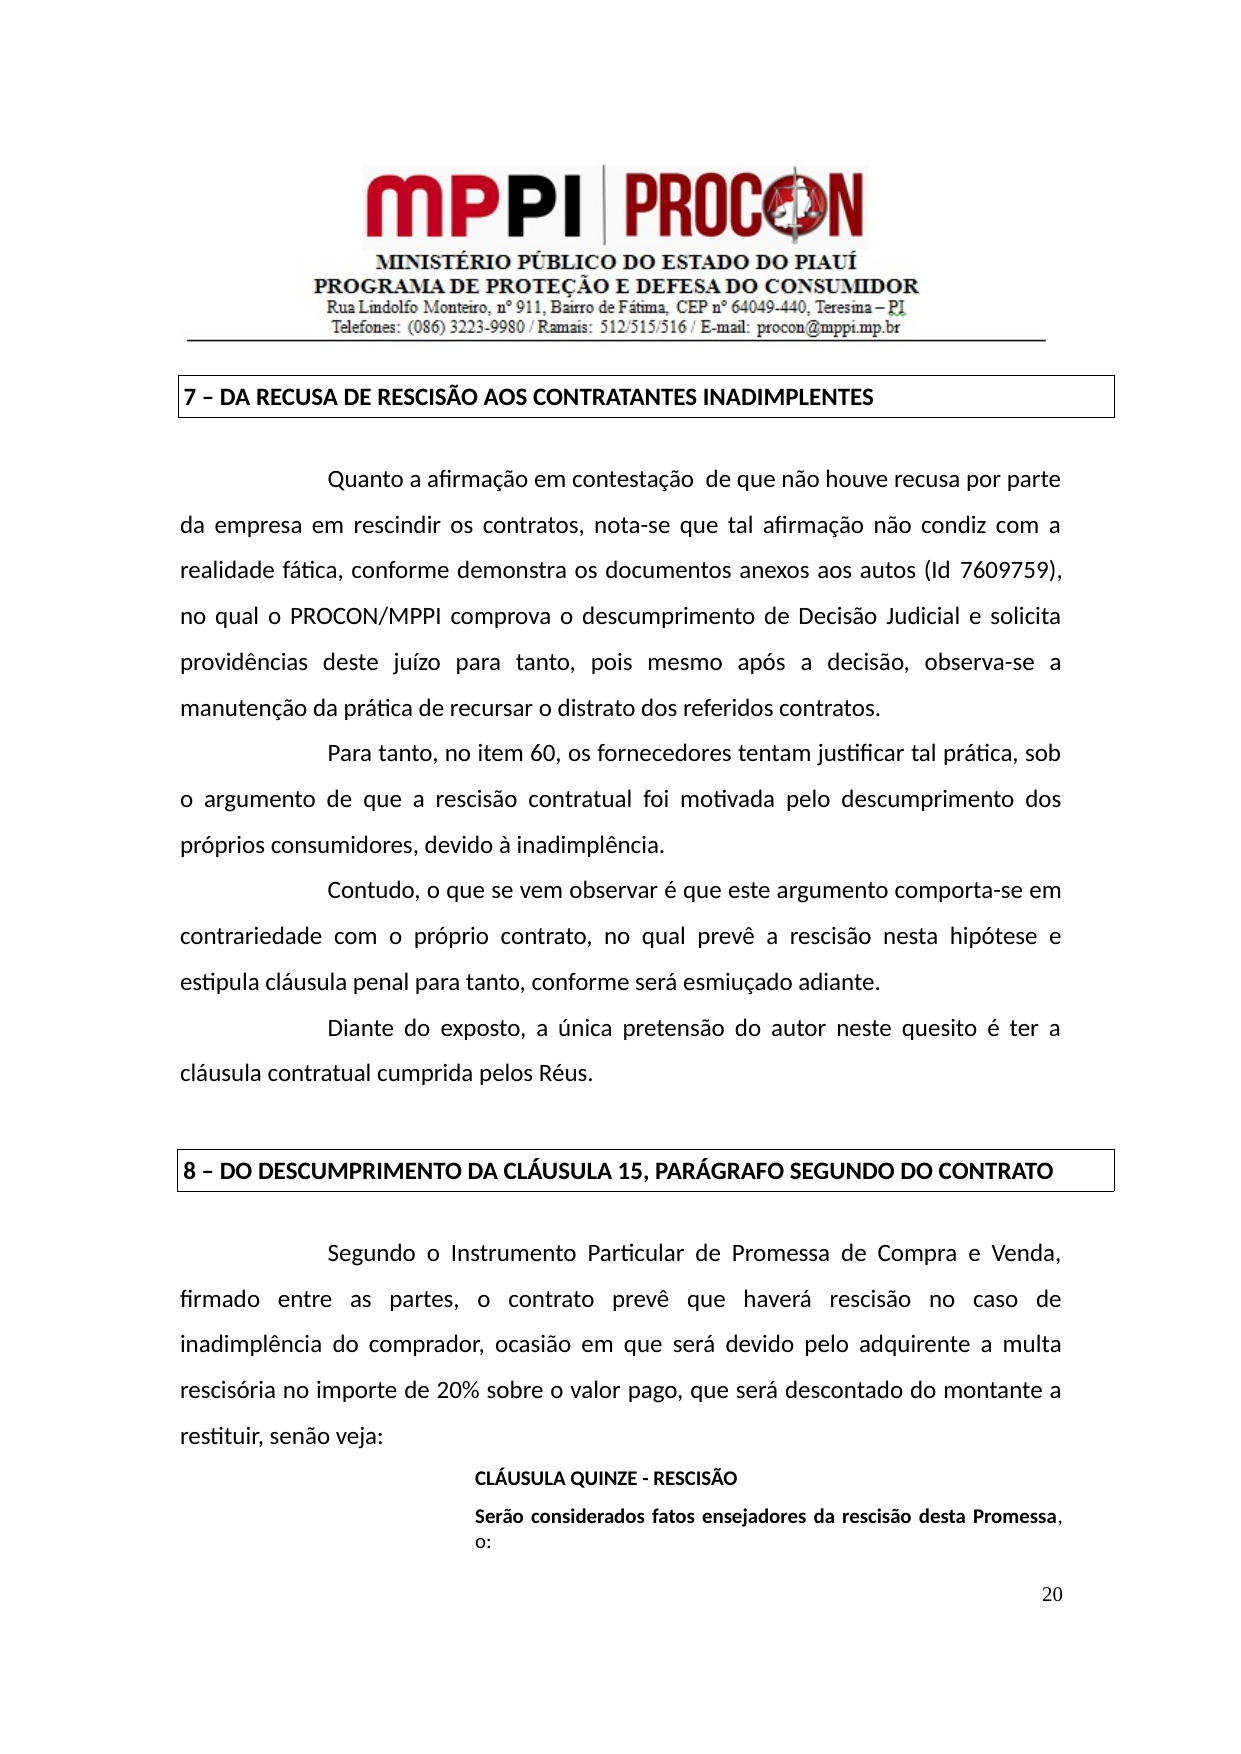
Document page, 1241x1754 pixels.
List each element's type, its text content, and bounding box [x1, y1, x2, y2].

table_header 7 – DA RECUSA DE RESCISÃO AOS CONTRATANTES INADIMPLENTES [179, 376, 1114, 417]
text Quanto a afirmação em contestação de que não houve recusa por parte da empresa em rescindir os contratos, nota-se que tal afirmação não condiz com a realidade fática, conforme demonstra os documentos anexos aos autos (Id 7609759), no qual o PROCON/MPPI comprova o descumprimento de Decisão Judicial e solicita providências deste juízo para tanto, pois mesmo após a decisão, observa-se a manutenção da prática de recursar o distrato dos referidos contratos. [180, 463, 1062, 722]
table_header 8 – DO DESCUMPRIMENTO DA CLÁUSULA 15, PARÁGRAFO SEGUNDO DO CONTRATO [178, 1150, 1114, 1191]
picture [180, 149, 1062, 350]
text CLÁUSULA QUINZE - RESCISÃO [475, 1466, 1062, 1491]
text Diante do exposto, a única pretensão do autor neste quesito é ter a cláusula contratual cumprida pelos Réus. [180, 1012, 1062, 1088]
text Segundo o Instrumento Particular de Promessa de Compra e Venda, firmado entre as partes, o contrato prevê que haverá rescisão no caso de inadimplência do comprador, ocasião em que será devido pelo adquirente a multa rescisória no importe de 20% sobre o valor pago, que será descontado do montante a restituir, senão veja: [180, 1237, 1062, 1450]
text Para tanto, no item 60, os fornecedores tentam justificar tal prática, sob o argumento de que a rescisão contratual foi motivada pelo descumprimento dos próprios consumidores, devido à inadimplência. [180, 737, 1062, 859]
text Contudo, o que se vem observar é que este argumento comporta-se em contrariedade com o próprio contrato, no qual prevê a rescisão nesta hipótese e estipula cláusula penal para tanto, conforme será esmiuçado adiante. [180, 875, 1062, 997]
text Serão considerados fatos ensejadores da rescisão desta Promessa, o: [475, 1503, 1062, 1554]
